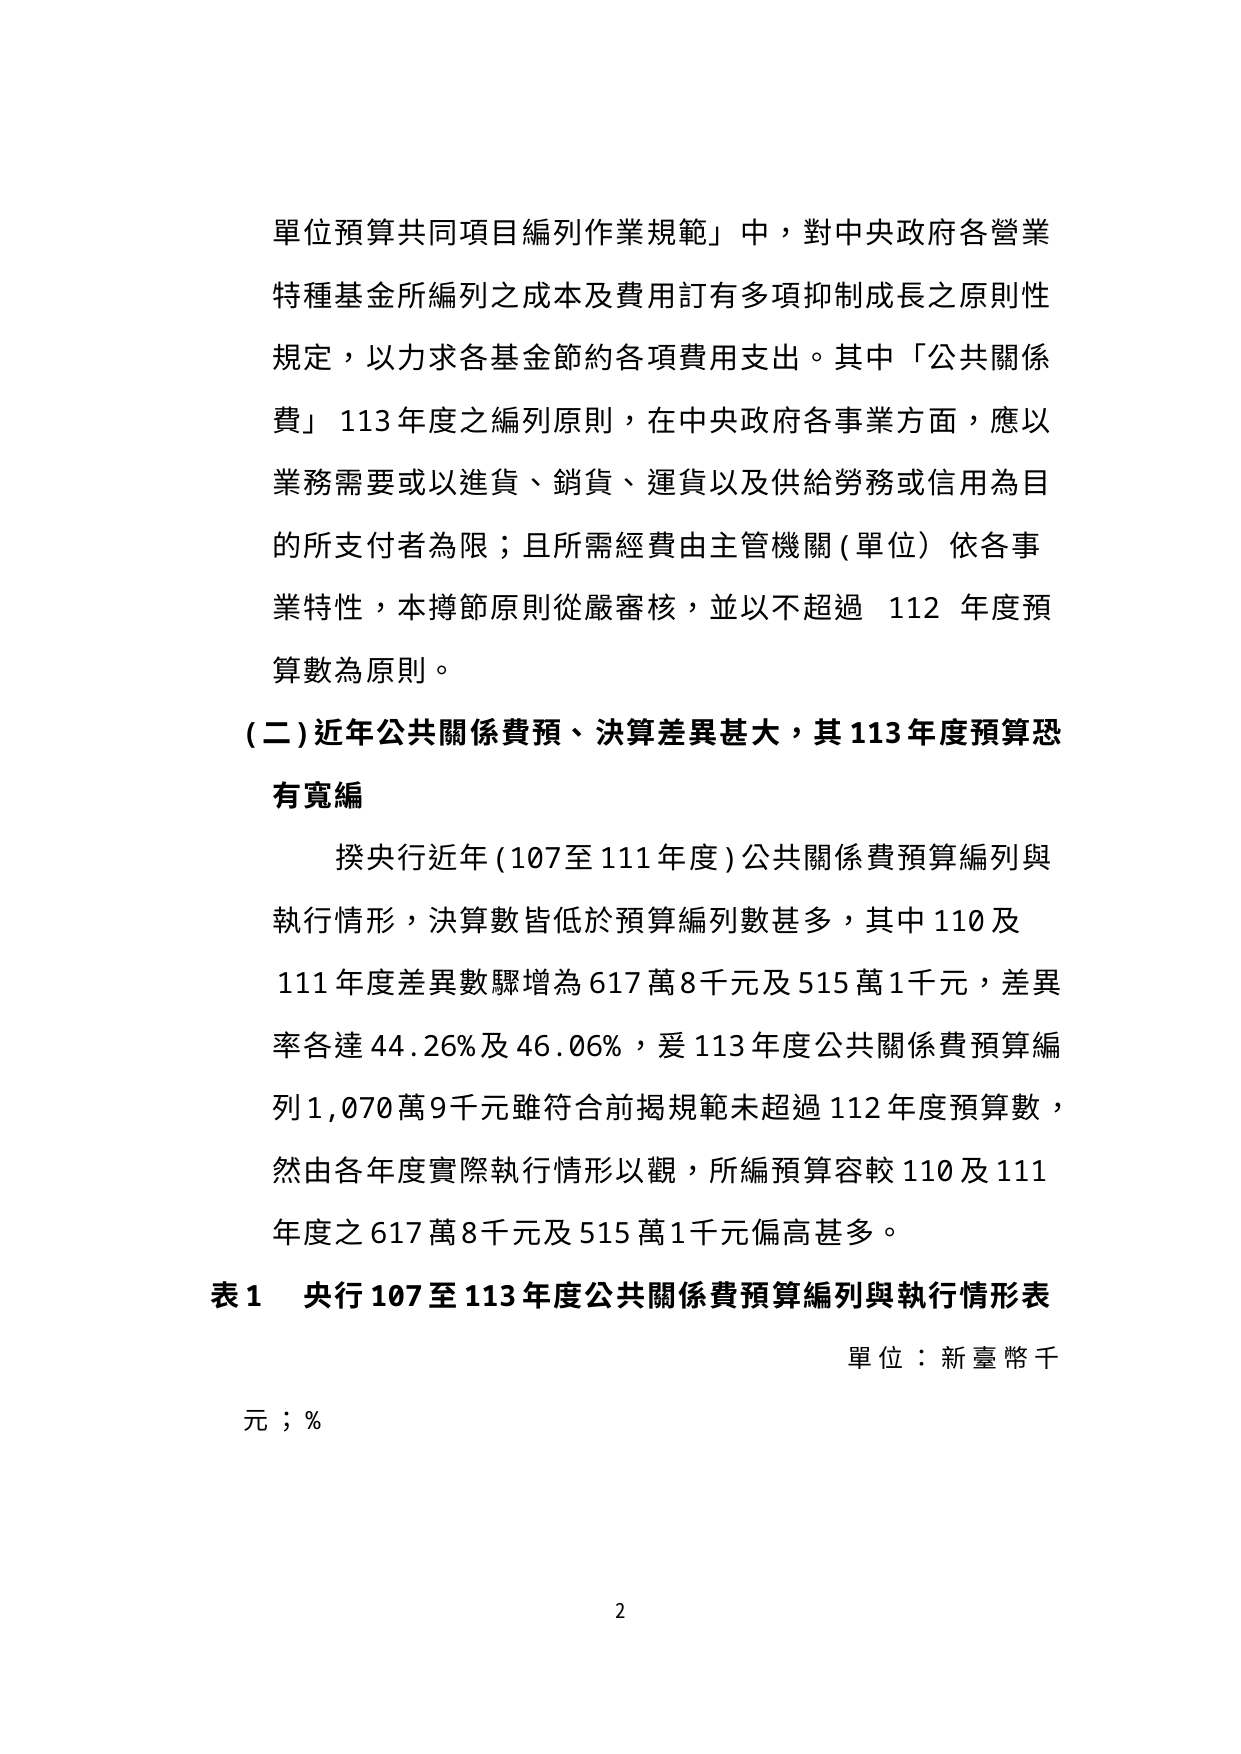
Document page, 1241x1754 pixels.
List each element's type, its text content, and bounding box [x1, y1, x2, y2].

text 表1 央行107至113年度公共關係費預算編列與執行情形表 [208, 1252, 1063, 1314]
text (二)近年公共關係費預、決算差異甚大，其113年度預算恐有寬編 [236, 689, 1063, 814]
text 單位預算共同項目編列作業規範」中，對中央政府各營業特種基金所編列之成本及費用訂有多項抑制成長之原則性規定，以力求各基金節約各項費用支出。其中「公共關係費」113年度之編列原則，在中央政府各事業方面，應以業務需要或以進貨、銷貨、運貨以及供給勞務或信用為目的所支付者為限；且所需經費由主管機關(單位）依各事業特性，本撙節原則從嚴審核，並以不超過 112 年度預算數為原則。 [266, 189, 1063, 689]
text 單位：新臺幣千元；% [236, 1314, 1063, 1439]
text 揆央行近年(107至111年度)公共關係費預算編列與執行情形，決算數皆低於預算編列數甚多，其中110及111年度差異數驟增為617萬8千元及515萬1千元，差異率各達44.26%及46.06%，爰113年度公共關係費預算編列1,070萬9千元雖符合前揭規範未超過112年度預算數，然由各年度實際執行情形以觀，所編預算容較110及111年度之617萬8千元及515萬1千元偏高甚多。 [266, 814, 1063, 1252]
